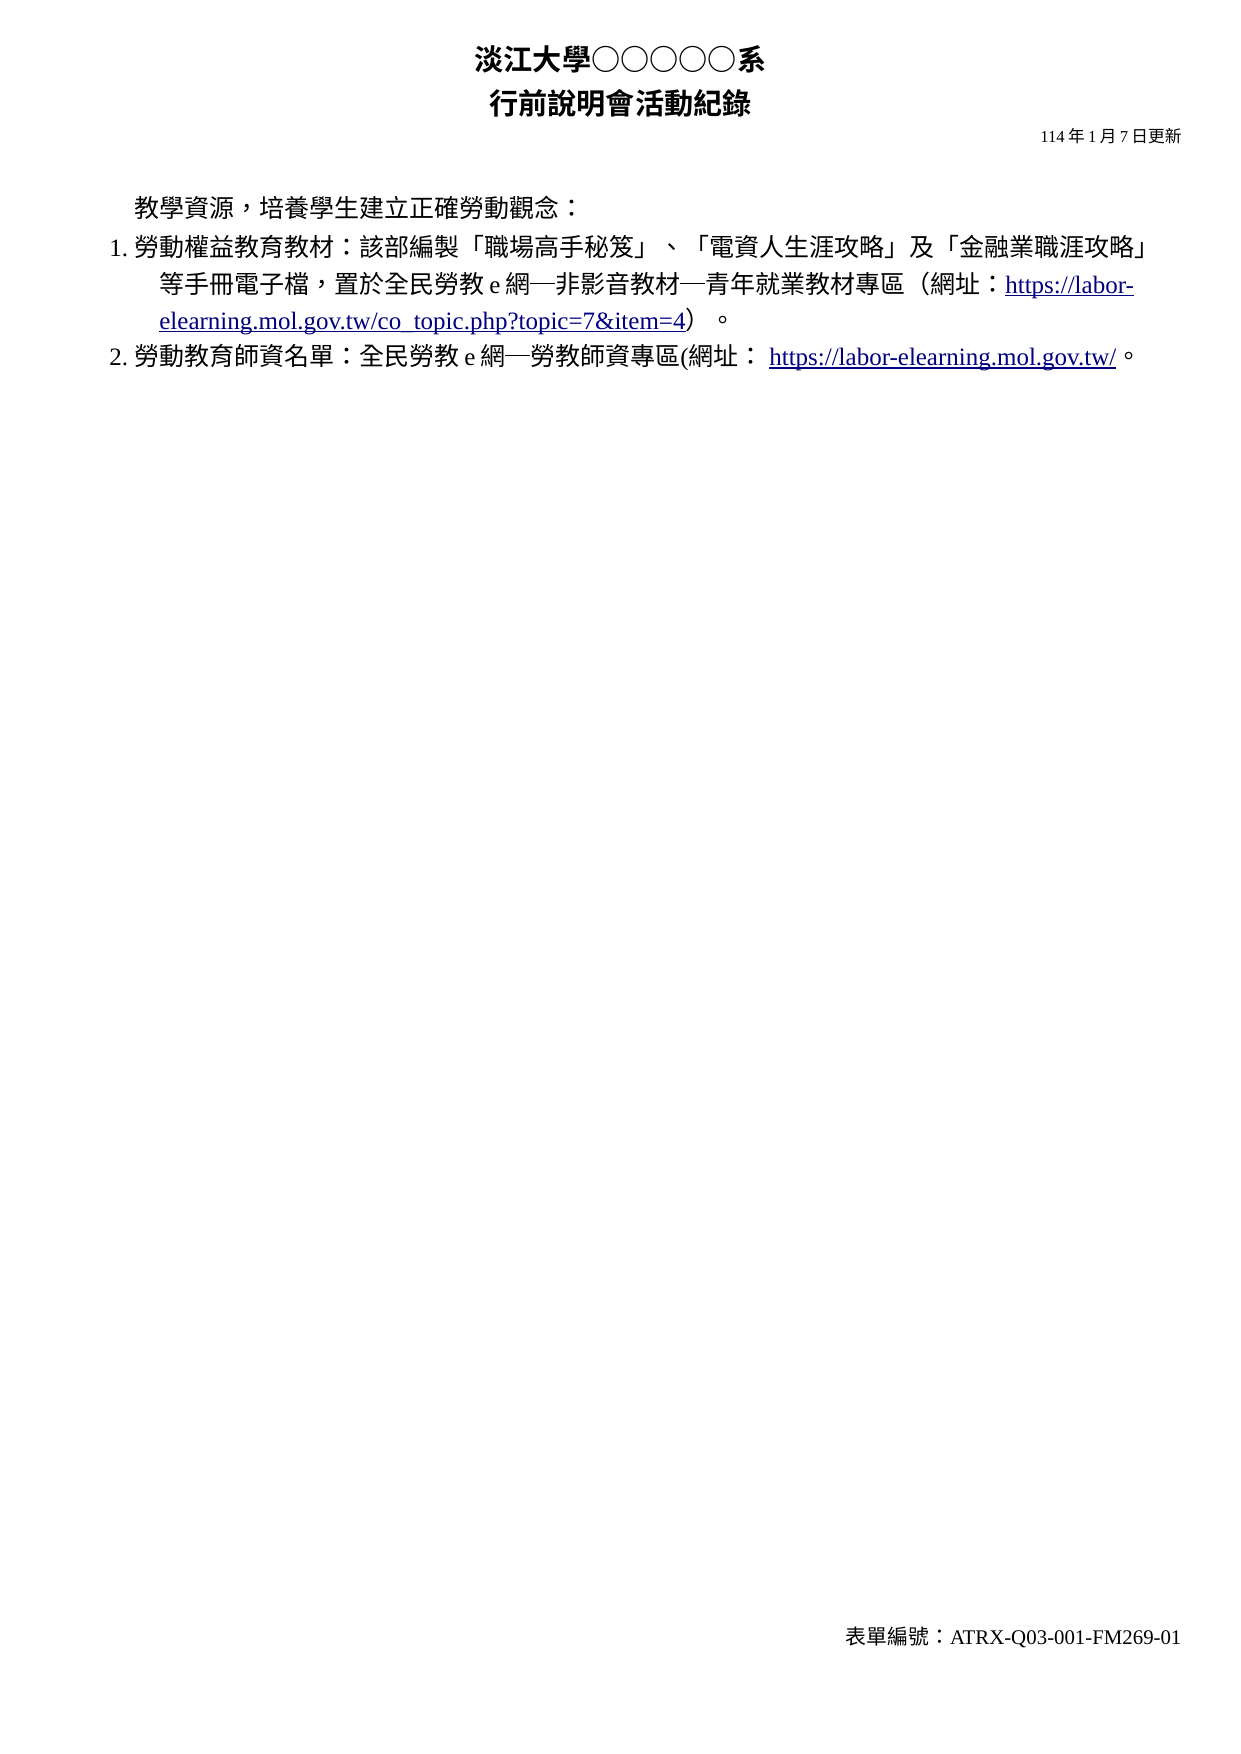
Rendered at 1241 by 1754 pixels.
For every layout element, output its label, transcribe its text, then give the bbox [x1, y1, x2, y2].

text 1. 勞動權益教育教材：該部編製「職場高手秘笈」、「電資人生涯攻略」及「金融業職涯攻略」等手冊電子檔，置於全民勞教e網─非影音教材─青年就業教材專區（網址：https://labor-elearning.mol.gov.tw/co_topic.php?topic=7&item=4）。 [109, 228, 1181, 337]
text 教學資源，培養學生建立正確勞動觀念： [59, 165, 1181, 228]
text 2. 勞動教育師資名單：全民勞教e網─勞教師資專區(網址： https://labor-elearning.mol.gov.tw/。 [109, 337, 1181, 373]
